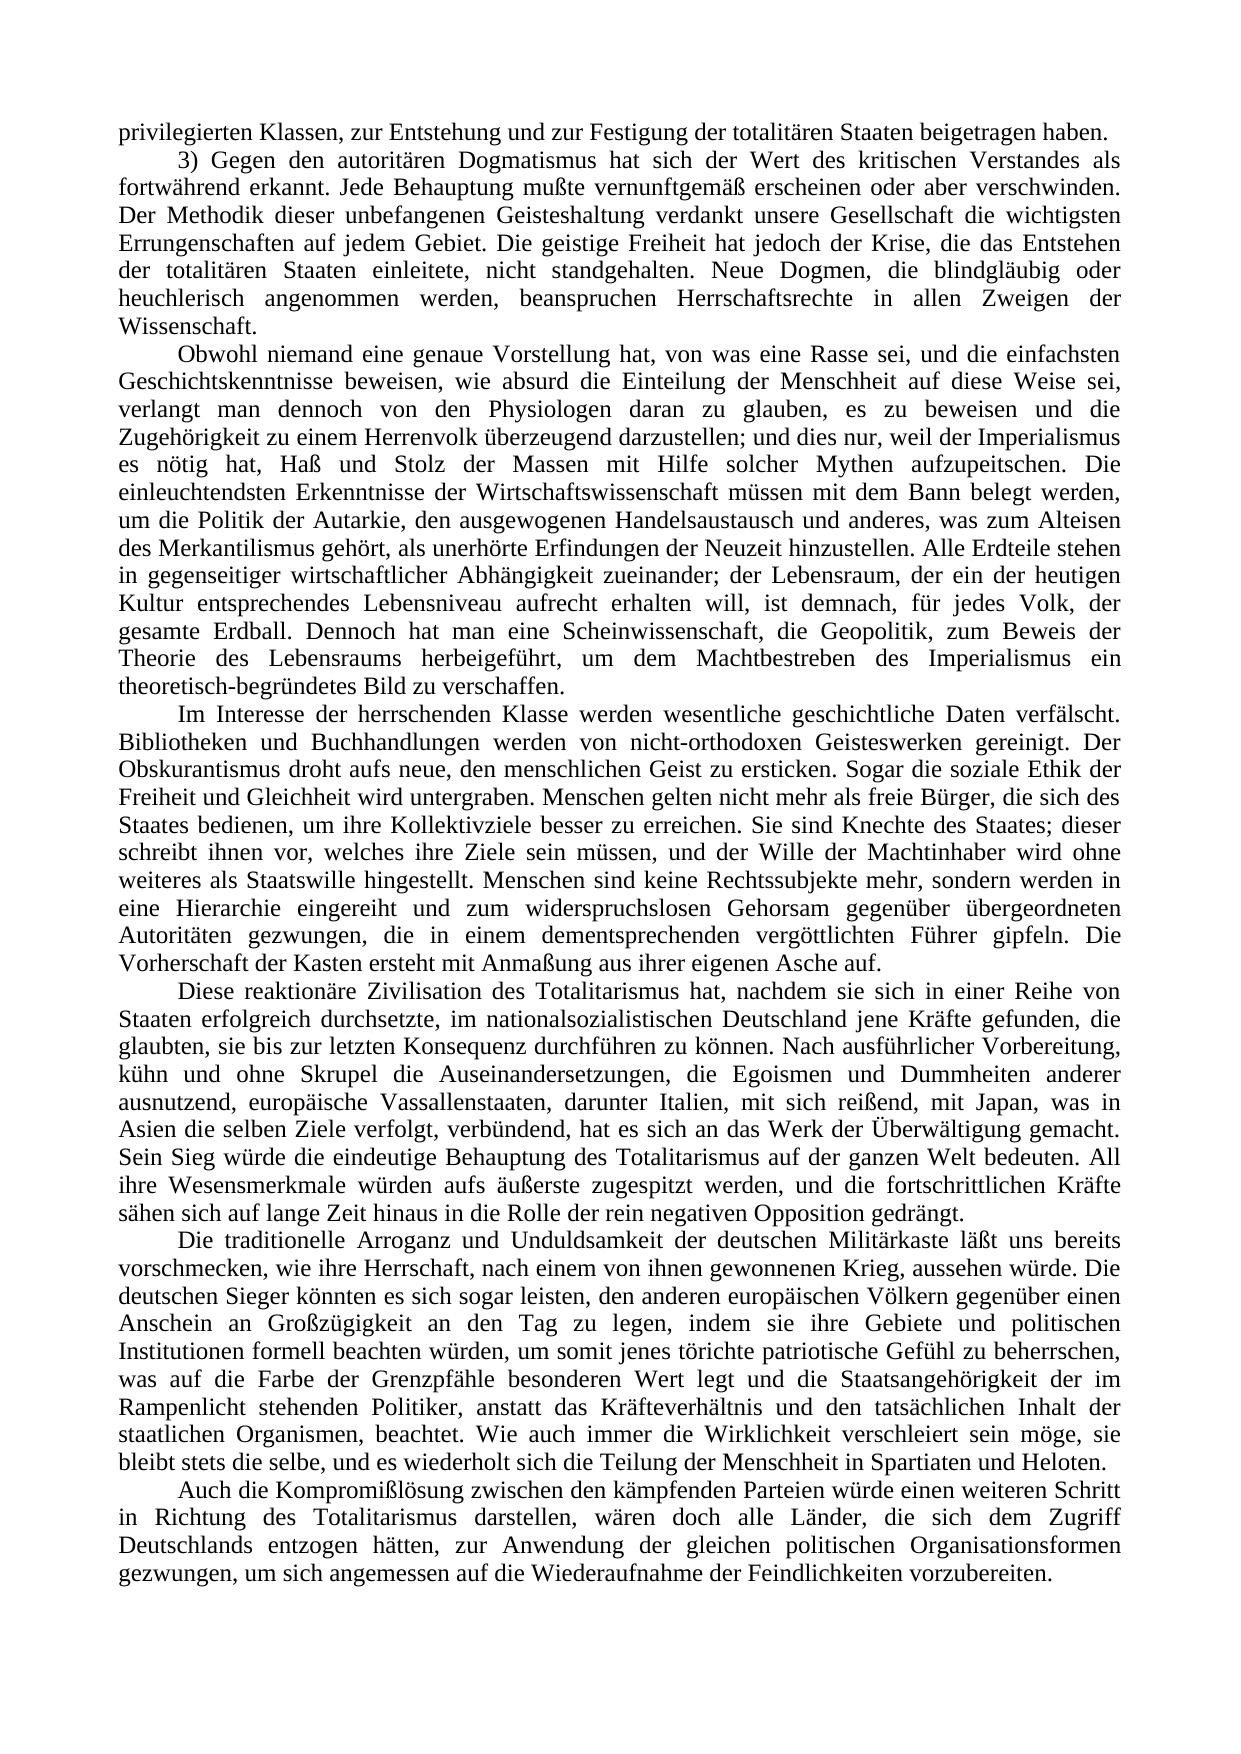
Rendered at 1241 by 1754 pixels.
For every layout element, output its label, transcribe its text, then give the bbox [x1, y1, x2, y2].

text Auch die Kompromißlösung zwischen den kämpfenden Parteien würde einen weiteren Schritt in Richtung des Totalitarismus darstellen, wären doch alle Länder, die sich dem Zugriff Deutschlands entzogen hätten, zur Anwendung der gleichen politischen Organisationsformen gezwungen, um sich angemessen auf die Wiederaufnahme der Feindlichkeiten vorzubereiten. [118, 1476, 1122, 1587]
text Diese reaktionäre Zivilisation des Totalitarismus hat, nachdem sie sich in einer Reihe von Staaten erfolgreich durchsetzte, im nationalsozialistischen Deutschland jene Kräfte gefunden, die glaubten, sie bis zur letzten Konsequenz durchführen zu können. Nach ausführlicher Vorbereitung, kühn und ohne Skrupel die Auseinandersetzungen, die Egoismen und Dummheiten anderer ausnutzend, europäische Vassallenstaaten, darunter Italien, mit sich reißend, mit Japan, was in Asien die selben Ziele verfolgt, verbündend, hat es sich an das Werk der Überwältigung gemacht. Sein Sieg würde die eindeutige Behauptung des Totalitarismus auf der ganzen Welt bedeuten. All ihre Wesensmerkmale würden aufs äußerste zugespitzt werden, und die fortschrittlichen Kräfte sähen sich auf lange Zeit hinaus in die Rolle der rein negativen Opposition gedrängt. [118, 977, 1122, 1226]
text 3) Gegen den autoritären Dogmatismus hat sich der Wert des kritischen Verstandes als fortwährend erkannt. Jede Behauptung mußte vernunftgemäß erscheinen oder aber verschwinden. Der Methodik dieser unbefangenen Geisteshaltung verdankt unsere Gesellschaft die wichtigsten Errungenschaften auf jedem Gebiet. Die geistige Freiheit hat jedoch der Krise, die das Entstehen der totalitären Staaten einleitete, nicht standgehalten. Neue Dogmen, die blindgläubig oder heuchlerisch angenommen werden, beanspruchen Herrschaftsrechte in allen Zweigen der Wissenschaft. [118, 146, 1122, 340]
text Die traditionelle Arroganz und Unduldsamkeit der deutschen Militärkaste läßt uns bereits vorschmecken, wie ihre Herrschaft, nach einem von ihnen gewonnenen Krieg, aussehen würde. Die deutschen Sieger könnten es sich sogar leisten, den anderen europäischen Völkern gegenüber einen Anschein an Großzügigkeit an den Tag zu legen, indem sie ihre Gebiete und politischen Institutionen formell beachten würden, um somit jenes törichte patriotische Gefühl zu beherrschen, was auf die Farbe der Grenzpfähle besonderen Wert legt und die Staatsangehörigkeit der im Rampenlicht stehenden Politiker, anstatt das Kräfteverhältnis und den tatsächlichen Inhalt der staatlichen Organismen, beachtet. Wie auch immer die Wirklichkeit verschleiert sein möge, sie bleibt stets die selbe, und es wiederholt sich die Teilung der Menschheit in Spartiaten und Heloten. [118, 1226, 1122, 1476]
text Im Interesse der herrschenden Klasse werden wesentliche geschichtliche Daten verfälscht. Bibliotheken und Buchhandlungen werden von nicht-orthodoxen Geisteswerken gereinigt. Der Obskurantismus droht aufs neue, den menschlichen Geist zu ersticken. Sogar die soziale Ethik der Freiheit und Gleichheit wird untergraben. Menschen gelten nicht mehr als freie Bürger, die sich des Staates bedienen, um ihre Kollektivziele besser zu erreichen. Sie sind Knechte des Staates; dieser schreibt ihnen vor, welches ihre Ziele sein müssen, und der Wille der Machtinhaber wird ohne weiteres als Staatswille hingestellt. Menschen sind keine Rechtssubjekte mehr, sondern werden in eine Hierarchie eingereiht und zum widerspruchslosen Gehorsam gegenüber übergeordneten Autoritäten gezwungen, die in einem dementsprechenden vergöttlichten Führer gipfeln. Die Vorherschaft der Kasten ersteht mit Anmaßung aus ihrer eigenen Asche auf. [118, 700, 1122, 977]
text privilegierten Klassen, zur Entstehung und zur Festigung der totalitären Staaten beigetragen haben. [118, 118, 1122, 146]
text Obwohl niemand eine genaue Vorstellung hat, von was eine Rasse sei, und die einfachsten Geschichtskenntnisse beweisen, wie absurd die Einteilung der Menschheit auf diese Weise sei, verlangt man dennoch von den Physiologen daran zu glauben, es zu beweisen und die Zugehörigkeit zu einem Herrenvolk überzeugend darzustellen; und dies nur, weil der Imperialismus es nötig hat, Haß und Stolz der Massen mit Hilfe solcher Mythen aufzupeitschen. Die einleuchtendsten Erkenntnisse der Wirtschaftswissenschaft müssen mit dem Bann belegt werden, um die Politik der Autarkie, den ausgewogenen Handelsaustausch und anderes, was zum Alteisen des Merkantilismus gehört, als unerhörte Erfindungen der Neuzeit hinzustellen. Alle Erdteile stehen in gegenseitiger wirtschaftlicher Abhängigkeit zueinander; der Lebensraum, der ein der heutigen Kultur entsprechendes Lebensniveau aufrecht erhalten will, ist demnach, für jedes Volk, der gesamte Erdball. Dennoch hat man eine Scheinwissenschaft, die Geopolitik, zum Beweis der Theorie des Lebensraums herbeigeführt, um dem Machtbestreben des Imperialismus ein theoretisch-begründetes Bild zu verschaffen. [118, 340, 1122, 700]
